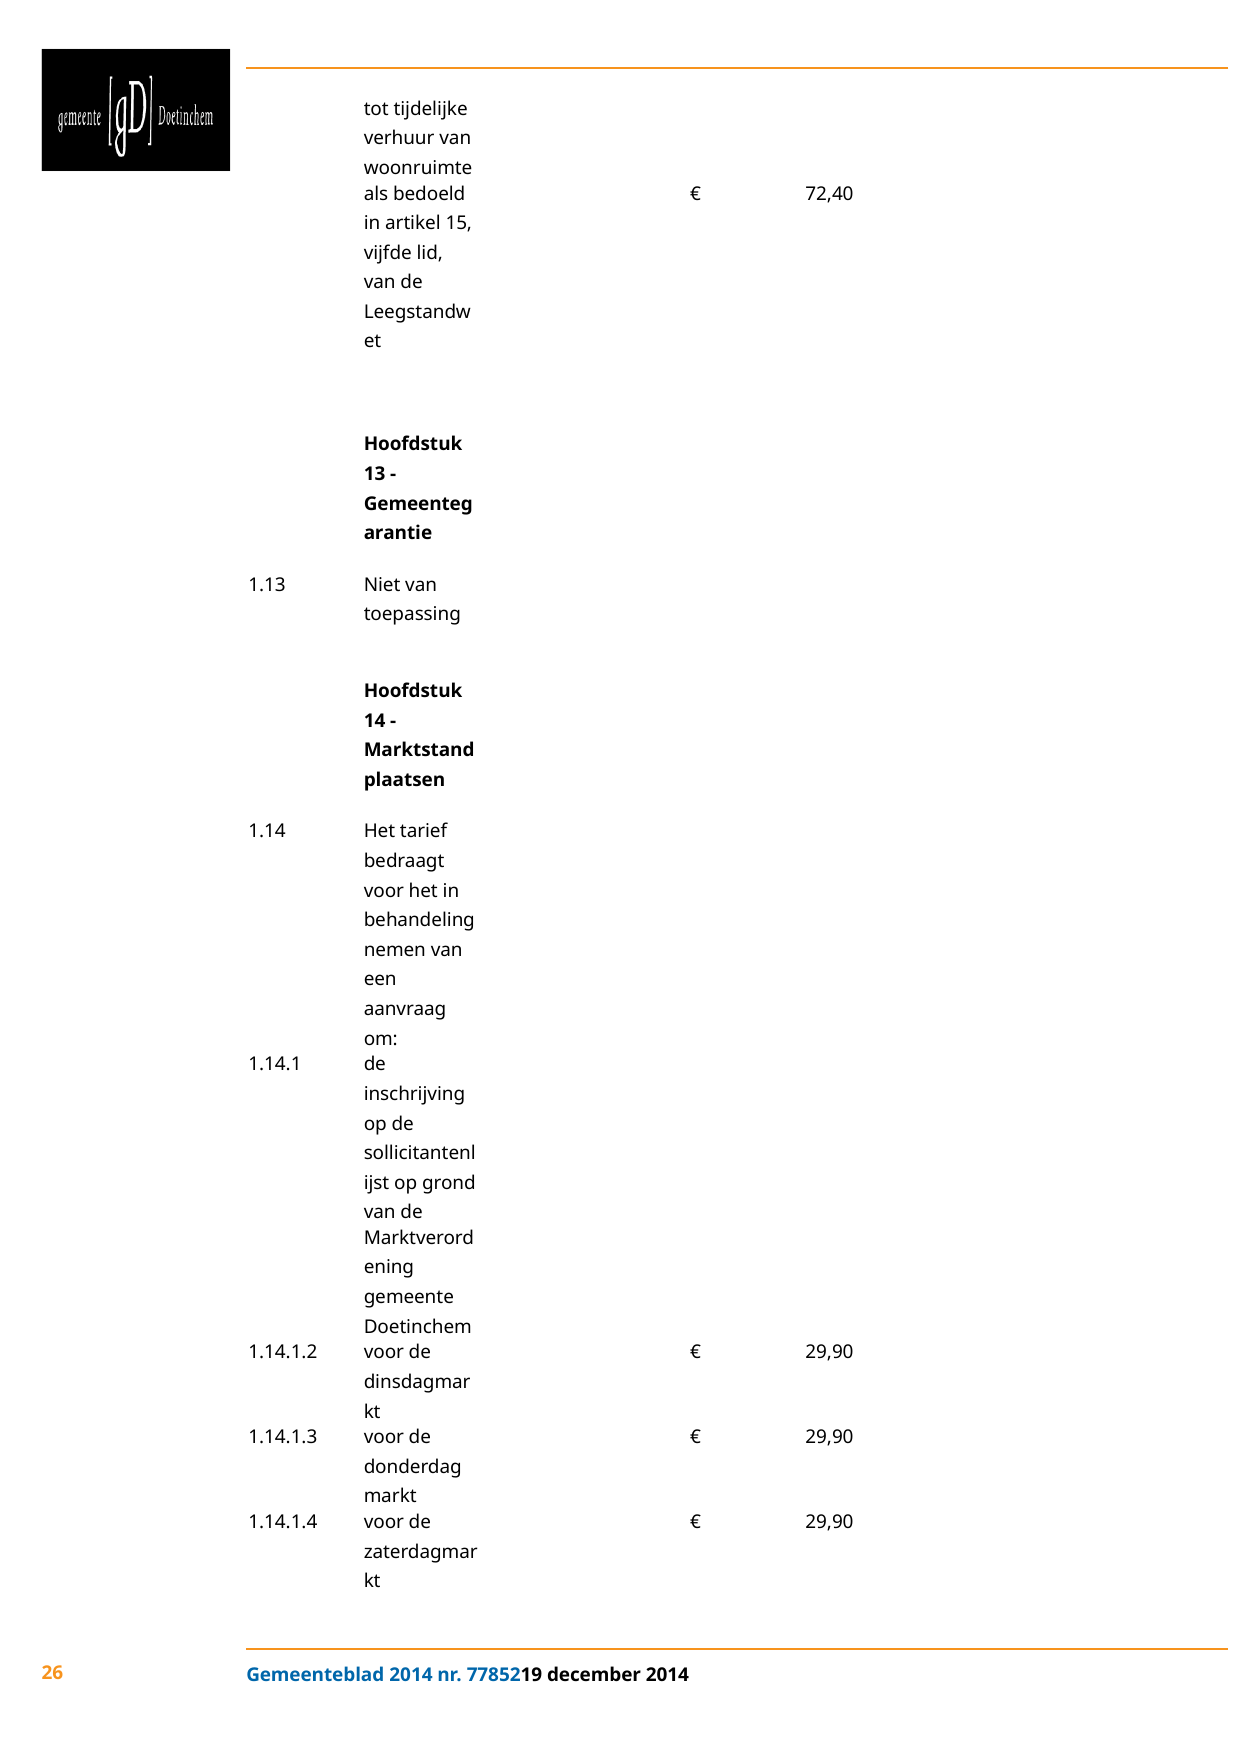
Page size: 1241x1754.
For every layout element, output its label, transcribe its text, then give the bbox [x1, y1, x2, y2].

table_cell [248, 405, 363, 431]
table_cell [805, 571, 921, 626]
table_cell [248, 626, 363, 652]
table_cell voor de dinsdagmarkt [364, 1339, 479, 1423]
table_cell [479, 545, 690, 571]
table_cell [479, 678, 690, 792]
table_cell [1036, 792, 1152, 818]
table_cell als bedoeld in artikel 15, vijfde lid, van de Leegstandwet [364, 180, 479, 353]
table_cell [805, 353, 921, 379]
table_cell [248, 431, 363, 545]
table_cell [805, 379, 921, 405]
table_cell [805, 1051, 921, 1224]
table_cell [921, 1509, 1036, 1593]
table_cell [248, 678, 363, 792]
table_cell [1036, 652, 1152, 677]
table_cell [479, 95, 690, 180]
table_cell [248, 792, 363, 818]
table_cell [479, 792, 690, 818]
table_cell [248, 180, 363, 353]
table_cell [364, 545, 479, 571]
table_cell [690, 353, 805, 379]
table_cell [690, 545, 805, 571]
table_cell [1036, 545, 1152, 571]
table_cell [921, 180, 1036, 353]
table_cell voor de donderdagmarkt [364, 1424, 479, 1508]
table_cell [248, 95, 363, 180]
table_cell [364, 626, 479, 652]
table_cell [921, 678, 1036, 792]
table_cell 1.14.1.3 [248, 1424, 363, 1508]
table_cell [690, 95, 805, 180]
table_cell [805, 626, 921, 652]
table_cell 29,90 [805, 1424, 921, 1508]
table_cell [690, 818, 805, 1051]
table_cell [921, 571, 1036, 626]
table_cell Hoofdstuk 14 - Marktstandplaatsen [364, 678, 479, 792]
table_cell [921, 431, 1036, 545]
table_cell € [690, 1424, 805, 1508]
table_cell [479, 1424, 690, 1508]
table_cell [690, 431, 805, 545]
table_cell [921, 353, 1036, 379]
table_cell Marktverordening gemeente Doetinchem [364, 1224, 479, 1339]
table_cell € [690, 180, 805, 353]
table_cell de inschrijving op de sollicitantenlijst op grond van de [364, 1051, 479, 1224]
table_cell [364, 792, 479, 818]
table_cell € [690, 1339, 805, 1423]
table_cell [690, 1224, 805, 1339]
table_cell [690, 652, 805, 677]
table_cell [921, 379, 1036, 405]
table_cell [921, 1339, 1036, 1423]
table_cell [690, 626, 805, 652]
table_cell [1036, 379, 1152, 405]
table_cell [690, 571, 805, 626]
table_cell 29,90 [805, 1509, 921, 1593]
table_cell [805, 652, 921, 677]
picture [41, 47, 231, 172]
table_cell [479, 1339, 690, 1423]
table_cell [364, 353, 479, 379]
table_cell [479, 379, 690, 405]
table_cell 1.14.1 [248, 1051, 363, 1224]
table_cell [690, 678, 805, 792]
table_cell [805, 1224, 921, 1339]
table_cell [479, 818, 690, 1051]
table_cell [479, 1224, 690, 1339]
table_cell [1036, 626, 1152, 652]
table_cell [248, 1224, 363, 1339]
table_cell [1036, 353, 1152, 379]
table_cell 1.14.1.4 [248, 1509, 363, 1593]
table_cell [805, 405, 921, 431]
table_cell [364, 405, 479, 431]
table_cell € [690, 1509, 805, 1593]
table_cell [805, 792, 921, 818]
table_cell [690, 405, 805, 431]
table_cell [921, 652, 1036, 677]
table_cell [805, 95, 921, 180]
table_cell 1.14 [248, 818, 363, 1051]
table_cell [805, 545, 921, 571]
table_cell tot tijdelijke verhuur van woonruimte [364, 95, 479, 180]
table_cell [690, 1051, 805, 1224]
table_cell [479, 180, 690, 353]
table_cell 1.14.1.2 [248, 1339, 363, 1423]
table_cell 1.13 [248, 571, 363, 626]
table_cell [921, 545, 1036, 571]
table_cell [479, 353, 690, 379]
table_cell [364, 652, 479, 677]
table_cell [1036, 405, 1152, 431]
table_cell [479, 1509, 690, 1593]
table_cell [805, 818, 921, 1051]
table_cell [921, 792, 1036, 818]
table_cell [690, 792, 805, 818]
table_cell [248, 652, 363, 677]
table_cell [479, 652, 690, 677]
table_cell [479, 1051, 690, 1224]
table_cell [805, 678, 921, 792]
table_cell 72,40 [805, 180, 921, 353]
table_cell [921, 405, 1036, 431]
table_cell [248, 545, 363, 571]
table_cell Het tarief bedraagt voor het in behandeling nemen van een aanvraag om: [364, 818, 479, 1051]
table_cell [248, 379, 363, 405]
table_cell [479, 571, 690, 626]
table_cell Hoofdstuk 13 - Gemeentegarantie [364, 431, 479, 545]
table_cell Niet van toepassing [364, 571, 479, 626]
table_cell [248, 353, 363, 379]
table_cell [921, 1224, 1036, 1339]
table_cell 29,90 [805, 1339, 921, 1423]
table_cell [479, 405, 690, 431]
table_cell [364, 379, 479, 405]
table_cell voor de zaterdagmarkt [364, 1509, 479, 1593]
table_cell [921, 1051, 1036, 1224]
table_cell [921, 626, 1036, 652]
table_cell [479, 431, 690, 545]
table_cell [690, 379, 805, 405]
table_cell [805, 431, 921, 545]
table_cell [921, 1424, 1036, 1508]
table_cell [479, 626, 690, 652]
